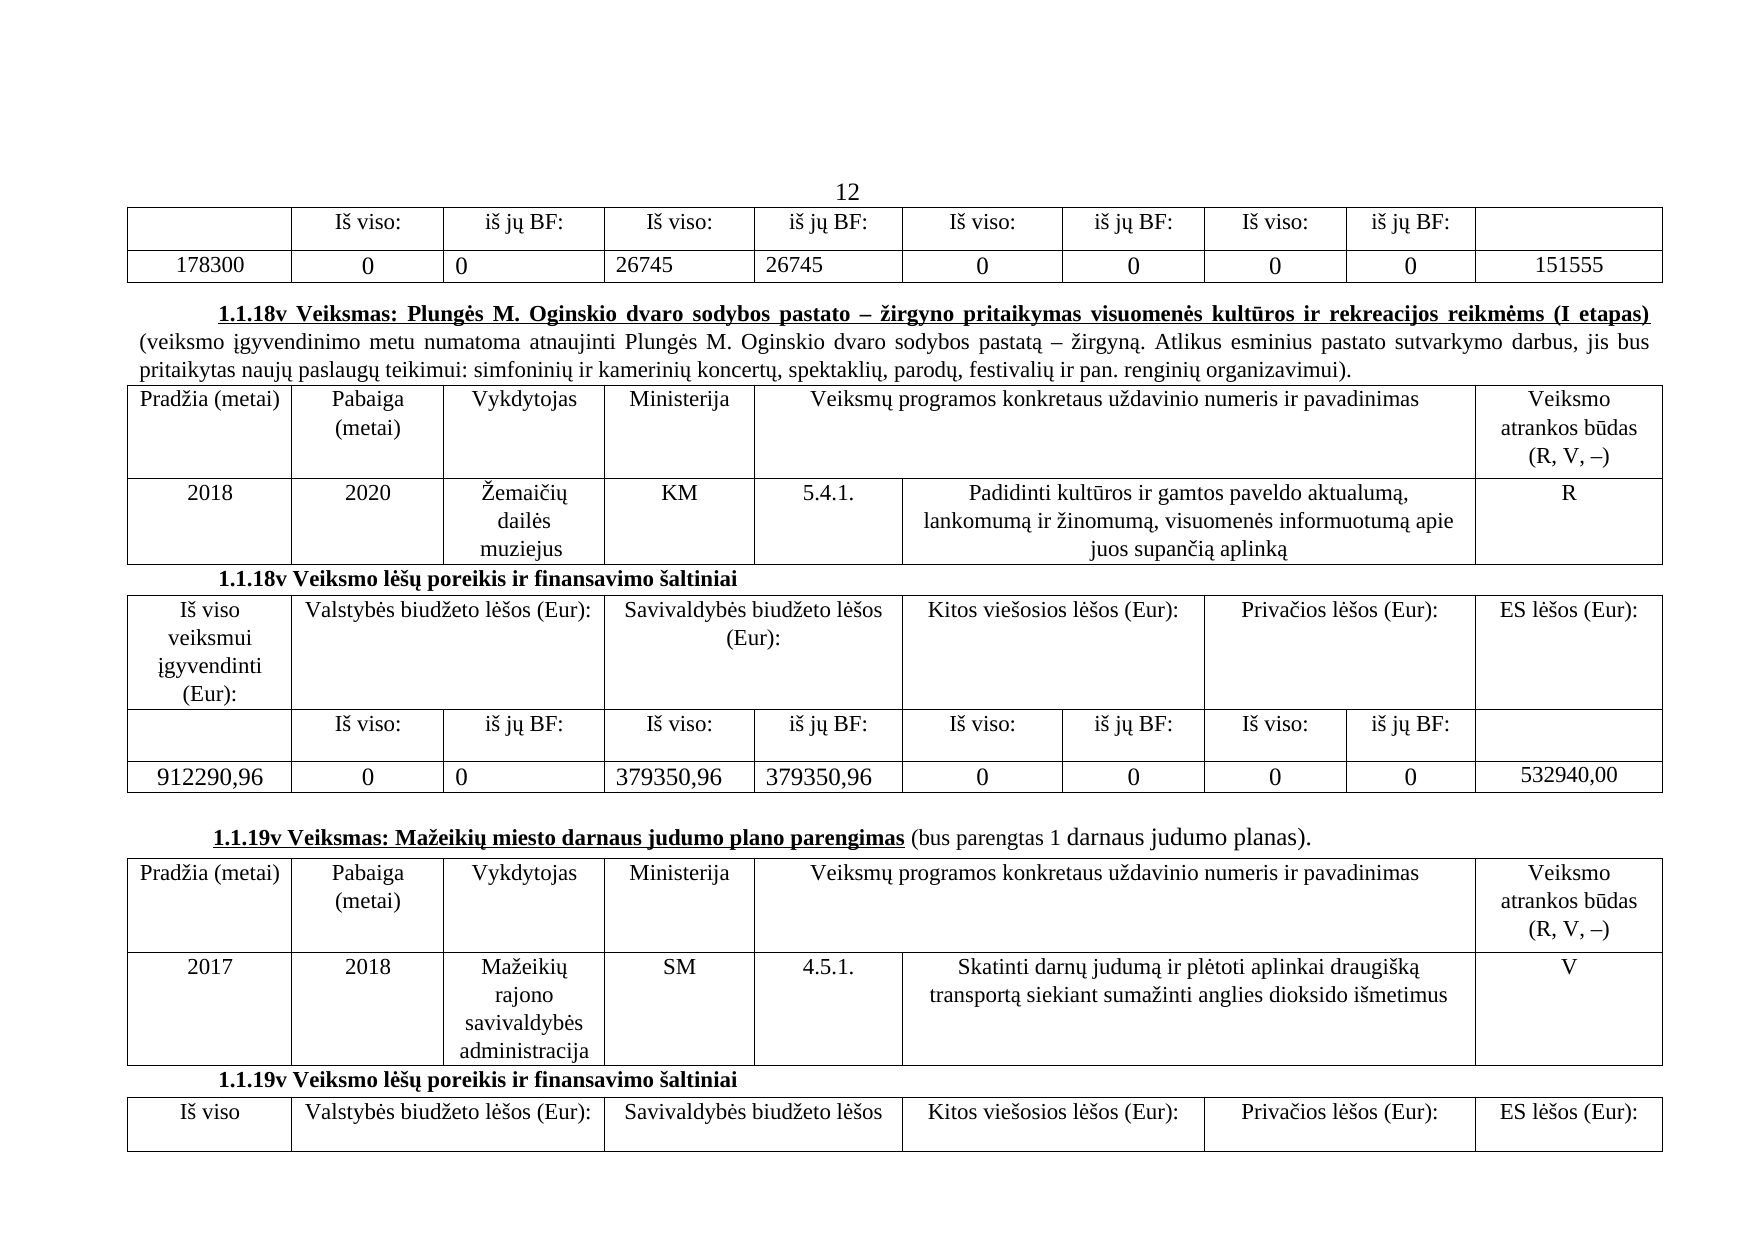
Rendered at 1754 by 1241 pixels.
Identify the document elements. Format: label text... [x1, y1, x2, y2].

table_cell 2018 [292, 953, 443, 1065]
table_cell iš jų BF: [1347, 710, 1475, 761]
table_cell iš jų BF: [1063, 710, 1204, 761]
table_cell ES lėšos (Eur): [1476, 596, 1662, 709]
table_cell iš jų BF: [1347, 208, 1475, 250]
table_cell 2020 [292, 479, 443, 564]
table_cell Veiksmų programos konkretaus uždavinio numeris ir pavadinimas [755, 859, 1475, 952]
table_cell 5.4.1. [755, 479, 902, 564]
table_cell 1.1.19v Veiksmas: Mažeikių miesto darnaus judumo plano parengimas (bus parengtas 1 darnaus judumo planas). [128, 793, 1663, 858]
table_cell 0 [444, 762, 604, 792]
table_cell Iš viso: [605, 710, 754, 761]
table_cell 4.5.1. [755, 953, 902, 1065]
table_cell 0 [1347, 762, 1475, 792]
table_cell iš jų BF: [1063, 208, 1204, 250]
table_cell Savivaldybės biudžeto lėšos (Eur): [605, 596, 902, 709]
table_cell Ministerija [605, 859, 754, 952]
table_cell Pabaiga (metai) [292, 386, 443, 478]
table_cell Pabaiga (metai) [292, 859, 443, 952]
table_cell 0 [1063, 251, 1204, 282]
table_cell 26745 [755, 251, 902, 282]
table_cell 0 [1063, 762, 1204, 792]
table_cell 0 [1347, 251, 1475, 282]
table_cell KM [605, 479, 754, 564]
table_cell 379350,96 [605, 762, 754, 792]
table_cell 0 [444, 251, 604, 282]
table_cell Iš viso: [292, 710, 443, 761]
table_cell Iš viso: [903, 208, 1062, 250]
table_cell Valstybės biudžeto lėšos (Eur): [292, 596, 604, 709]
table_cell Vykdytojas [444, 386, 604, 478]
table_cell 26745 [605, 251, 754, 282]
table_cell 0 [903, 251, 1062, 282]
table_cell Veiksmo atrankos būdas (R, V, –) [1476, 386, 1662, 478]
table_cell Privačios lėšos (Eur): [1205, 1098, 1475, 1151]
table_cell Skatinti darnų judumą ir plėtoti aplinkai draugišką transportą siekiant sumažinti anglies dioksido išmetimus [903, 953, 1475, 1065]
table_cell 1.1.18v Veiksmas: Plungės M. Oginskio dvaro sodybos pastato – žirgyno pritaikymas visuomenės kultūros ir rekreacijos reikmėms (I etapas) (veiksmo įgyvendinimo metu numatoma atnaujinti Plungės M. Oginskio dvaro sodybos pastatą – žirgyną. Atlikus esminius pastato sutvarkymo darbus, jis bus pritaikytas naujų paslaugų teikimui: simfoninių ir kamerinių koncertų, spektaklių, parodų, festivalių ir pan. renginių organizavimui). [128, 283, 1663, 384]
table_cell 379350,96 [755, 762, 902, 792]
table_cell 1.1.18v Veiksmo lėšų poreikis ir finansavimo šaltiniai [128, 565, 1663, 595]
table_cell SM [605, 953, 754, 1065]
table_cell Kitos viešosios lėšos (Eur): [903, 1098, 1204, 1151]
table_cell Veiksmų programos konkretaus uždavinio numeris ir pavadinimas [755, 386, 1475, 478]
table_cell 2017 [128, 953, 291, 1065]
table_cell iš jų BF: [755, 208, 902, 250]
table_cell Iš viso: [903, 710, 1062, 761]
table_cell iš jų BF: [755, 710, 902, 761]
table_cell Pradžia (metai) [128, 386, 291, 478]
table_cell 912290,96 [128, 762, 291, 792]
table_cell [1476, 710, 1662, 761]
table_cell Mažeikių rajono savivaldybės administracija [444, 953, 604, 1065]
table_cell Iš viso: [292, 208, 443, 250]
table_cell 178300 [128, 251, 291, 282]
table_cell [128, 208, 291, 250]
table_cell V [1476, 953, 1662, 1065]
table_cell Iš viso: [1205, 208, 1346, 250]
table_cell Veiksmo atrankos būdas (R, V, –) [1476, 859, 1662, 952]
table_cell 532940,00 [1476, 762, 1662, 792]
table_cell 2018 [128, 479, 291, 564]
table_cell Iš viso [128, 1098, 291, 1151]
table_cell R [1476, 479, 1662, 564]
table_cell 0 [1205, 762, 1346, 792]
table_cell Valstybės biudžeto lėšos (Eur): [292, 1098, 604, 1151]
table_cell Ministerija [605, 386, 754, 478]
table_cell 0 [1205, 251, 1346, 282]
table_cell Kitos viešosios lėšos (Eur): [903, 596, 1204, 709]
table_cell 0 [292, 762, 443, 792]
table_cell [128, 710, 291, 761]
table_cell Vykdytojas [444, 859, 604, 952]
table_cell 1.1.19v Veiksmo lėšų poreikis ir finansavimo šaltiniai [128, 1066, 1663, 1097]
table_cell iš jų BF: [444, 710, 604, 761]
table_cell 0 [292, 251, 443, 282]
table_cell Žemaičių dailės muziejus [444, 479, 604, 564]
table_cell Iš viso veiksmui įgyvendinti (Eur): [128, 596, 291, 709]
table_cell Padidinti kultūros ir gamtos paveldo aktualumą, lankomumą ir žinomumą, visuomenės informuotumą apie juos supančią aplinką [903, 479, 1475, 564]
table_cell Privačios lėšos (Eur): [1205, 596, 1475, 709]
table_cell [1476, 208, 1662, 250]
table_cell Iš viso: [1205, 710, 1346, 761]
table_cell Pradžia (metai) [128, 859, 291, 952]
table_cell iš jų BF: [444, 208, 604, 250]
table_cell 151555 [1476, 251, 1662, 282]
table_cell Savivaldybės biudžeto lėšos [605, 1098, 902, 1151]
table_cell 0 [903, 762, 1062, 792]
table_cell ES lėšos (Eur): [1476, 1098, 1662, 1151]
table_cell Iš viso: [605, 208, 754, 250]
